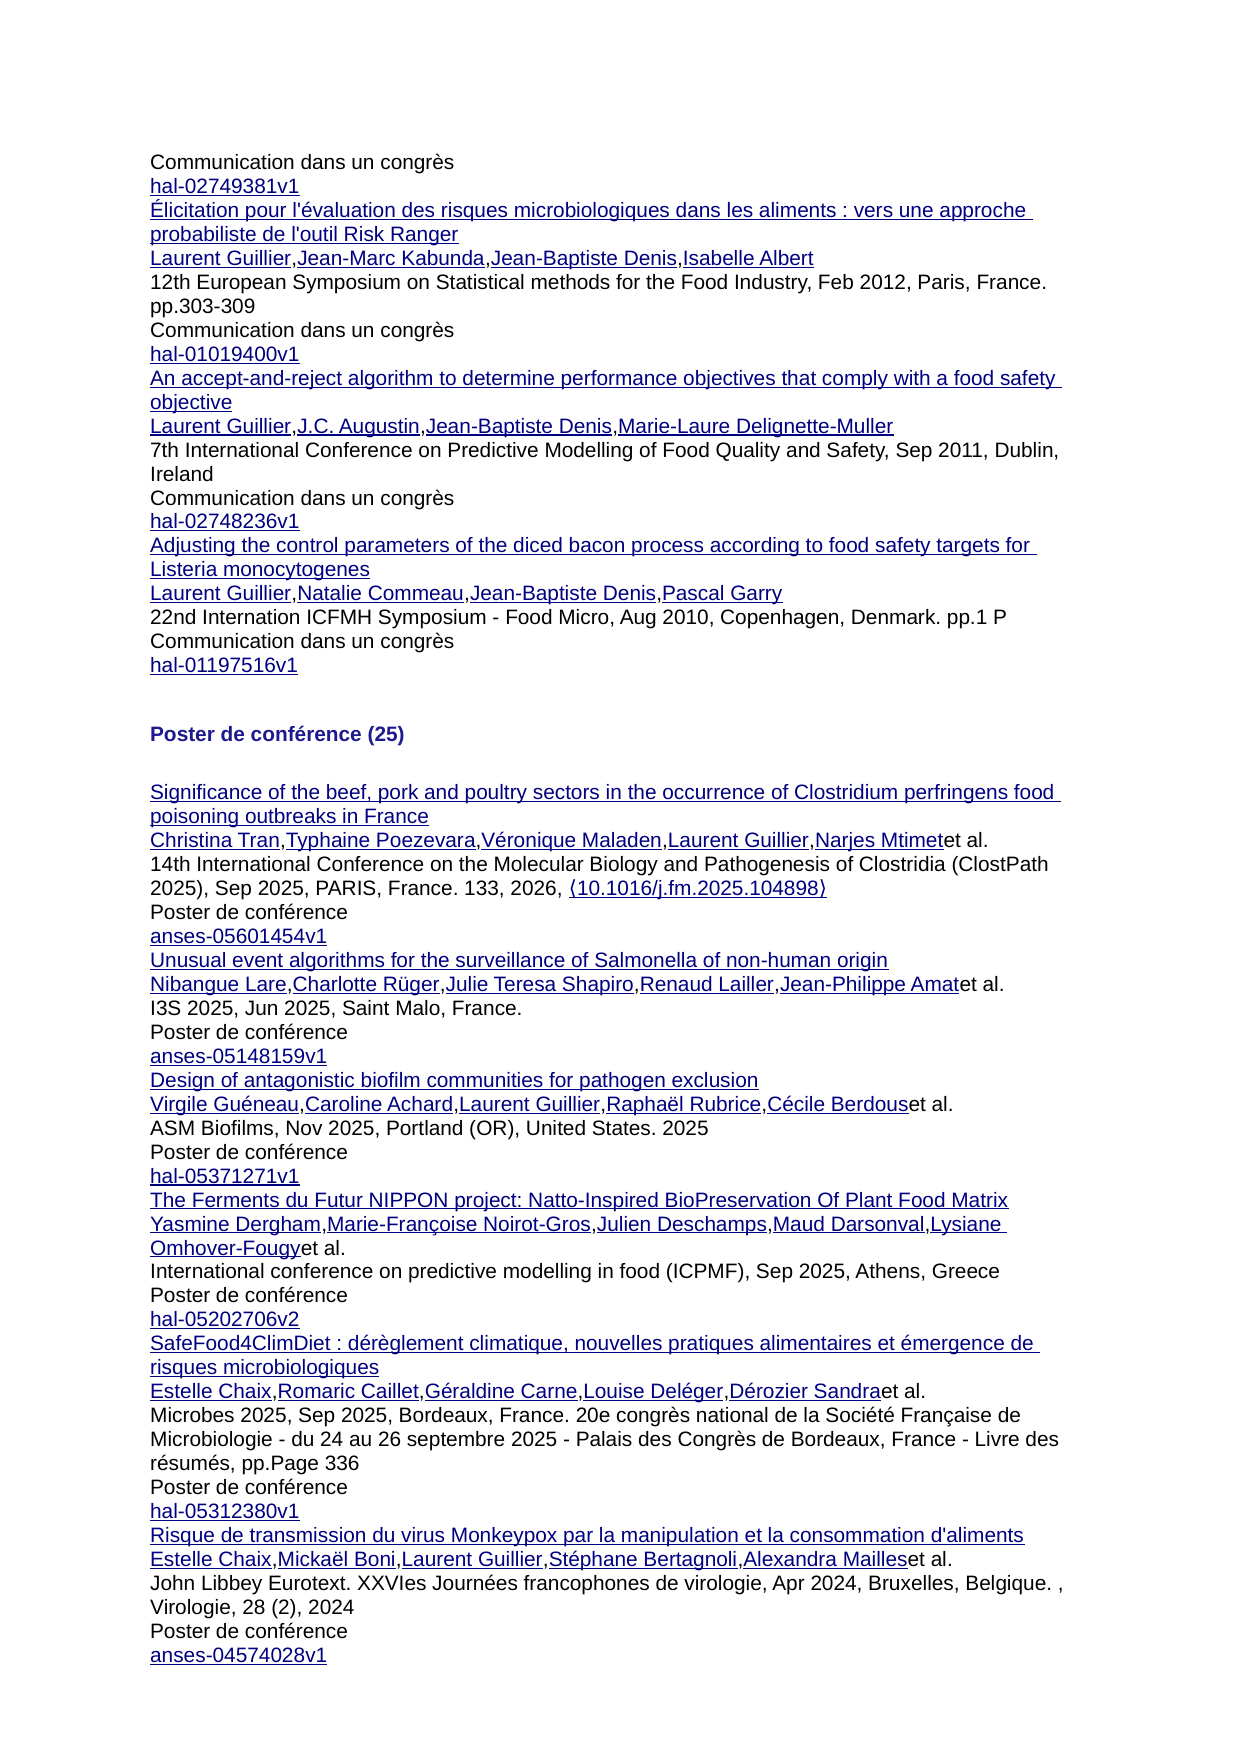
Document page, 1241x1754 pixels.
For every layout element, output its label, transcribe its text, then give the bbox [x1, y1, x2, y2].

table_cell The Ferments du Futur NIPPON project: Natto-Inspired BioPreservation Of Plant Food Matrix Yasmine Dergham,Marie-Françoise Noirot-Gros,Julien Deschamps,Maud Darsonval,Lysiane Omhover-Fougyet al. International conference on predictive modelling in food (ICPMF), Sep 2025, Athens, Greece Poster de conférence hal-05202706v2 [150, 1188, 1090, 1331]
table_cell Unusual event algorithms for the surveillance of Salmonella of non-human origin Nibangue Lare,Charlotte Rüger,Julie Teresa Shapiro,Renaud Lailler,Jean-Philippe Amatet al. I3S 2025, Jun 2025, Saint Malo, France. Poster de conférence anses-05148159v1 [150, 948, 1090, 1068]
table_cell SafeFood4ClimDiet : dérèglement climatique, nouvelles pratiques alimentaires et émergence de risques microbiologiques Estelle Chaix,Romaric Caillet,Géraldine Carne,Louise Deléger,Dérozier Sandraet al. Microbes 2025, Sep 2025, Bordeaux, France. 20e congrès national de la Société Française de Microbiologie - du 24 au 26 septembre 2025 - Palais des Congrès de Bordeaux, France - Livre des résumés, pp.Page 336 Poster de conférence hal-05312380v1 [150, 1331, 1090, 1523]
subtitle Poster de conférence (25) [150, 722, 1090, 746]
table_cell An accept-and-reject algorithm to determine performance objectives that comply with a food safety objective Laurent Guillier,J.C. Augustin,Jean-Baptiste Denis,Marie-Laure Delignette-Muller 7th International Conference on Predictive Modelling of Food Quality and Safety, Sep 2011, Dublin, Ireland Communication dans un congrès hal-02748236v1 [150, 366, 1090, 533]
table_header Significance of the beef, pork and poultry sectors in the occurrence of Clostridium perfringens food poisoning outbreaks in France Christina Tran,Typhaine Poezevara,Véronique Maladen,Laurent Guillier,Narjes Mtimetet al. 14th International Conference on the Molecular Biology and Pathogenesis of Clostridia (ClostPath 2025), Sep 2025, PARIS, France. 133, 2026, ⟨10.1016/j.fm.2025.104898⟩ Poster de conférence anses-05601454v1 [150, 780, 1090, 948]
table_cell Adjusting the control parameters of the diced bacon process according to food safety targets for Listeria monocytogenes Laurent Guillier,Natalie Commeau,Jean-Baptiste Denis,Pascal Garry 22nd Internation ICFMH Symposium - Food Micro, Aug 2010, Copenhagen, Denmark. pp.1 P Communication dans un congrès hal-01197516v1 [150, 533, 1090, 677]
table_cell Design of antagonistic biofilm communities for pathogen exclusion Virgile Guéneau,Caroline Achard,Laurent Guillier,Raphaël Rubrice,Cécile Berdouset al. ASM Biofilms, Nov 2025, Portland (OR), United States. 2025 Poster de conférence hal-05371271v1 [150, 1068, 1090, 1187]
table_cell Communication dans un congrès hal-02749381v1 [150, 150, 1090, 198]
table_cell Risque de transmission du virus Monkeypox par la manipulation et la consommation d'aliments Estelle Chaix,Mickaël Boni,Laurent Guillier,Stéphane Bertagnoli,Alexandra Mailleset al. John Libbey Eurotext. XXVIes Journées francophones de virologie, Apr 2024, Bruxelles, Belgique. , Virologie, 28 (2), 2024 Poster de conférence anses-04574028v1 [150, 1523, 1090, 1667]
table_cell Élicitation pour l'évaluation des risques microbiologiques dans les aliments : vers une approche probabiliste de l'outil Risk Ranger Laurent Guillier,Jean-Marc Kabunda,Jean-Baptiste Denis,Isabelle Albert 12th European Symposium on Statistical methods for the Food Industry, Feb 2012, Paris, France. pp.303-309 Communication dans un congrès hal-01019400v1 [150, 198, 1090, 366]
